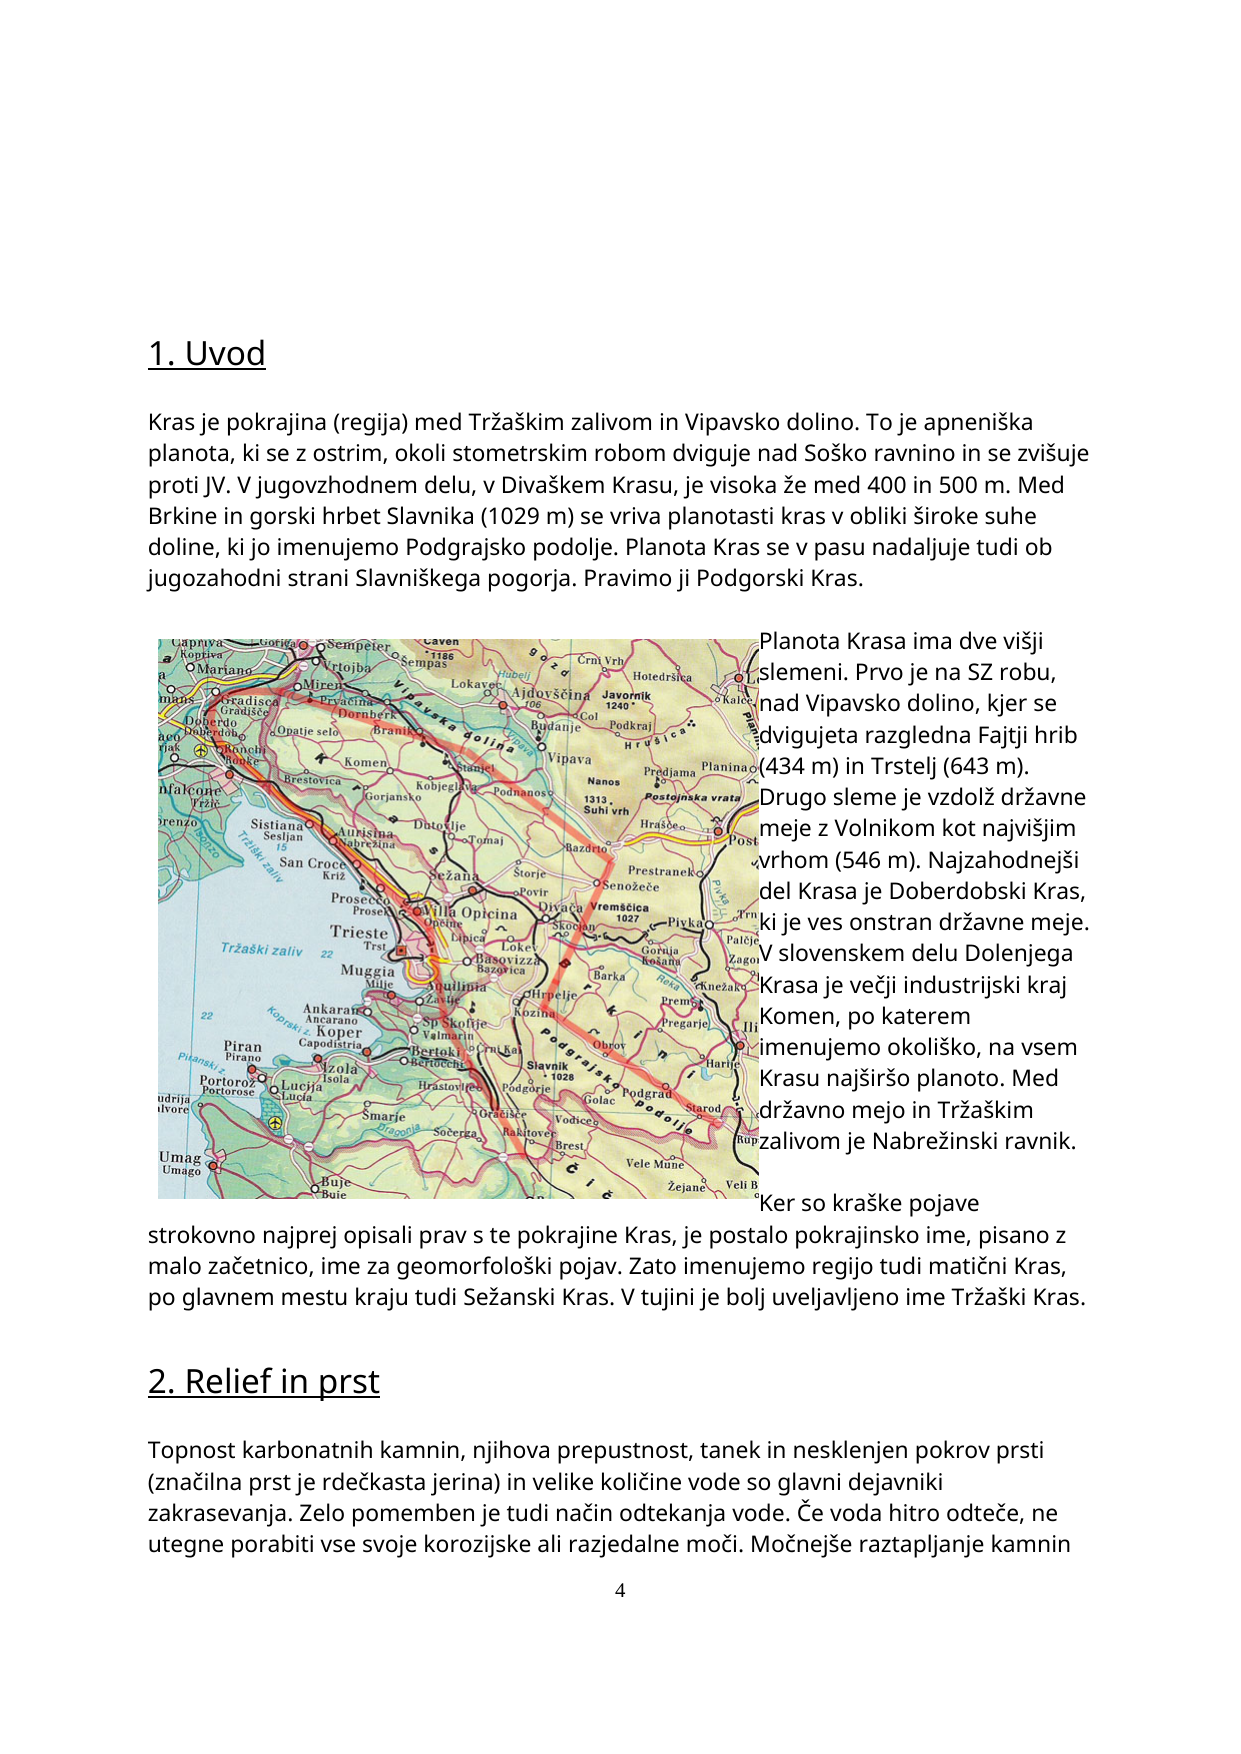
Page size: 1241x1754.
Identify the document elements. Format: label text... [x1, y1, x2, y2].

text 1. Uvod [148, 329, 1092, 375]
text 2. Relief in prst [148, 1358, 1092, 1403]
text Planota Krasa ima dve višji slemeni. Prvo je na SZ robu, nad Vipavsko dolino, kjer se dvigujeta razgledna Fajtji hrib (434 m) in Trstelj (643 m). Drugo sleme je vzdolž državne meje z Volnikom kot najvišjim vrhom (546 m). Najzahodnejši del Krasa je Doberdobski Kras, ki je ves onstran državne meje. V slovenskem delu Dolenjega Krasa je večji industrijski kraj Komen, po katerem imenujemo okoliško, na vsem Krasu najširšo planoto. Med državno mejo in Tržaškim zalivom je Nabrežinski ravnik. [148, 625, 1092, 1156]
text Ker so kraške pojave strokovno najprej opisali prav s te pokrajine Kras, je postalo pokrajinsko ime, pisano z malo začetnico, ime za geomorfološki pojav. Zato imenujemo regijo tudi matični Kras, po glavnem mestu kraju tudi Sežanski Kras. V tujini je bolj uveljavljeno ime Tržaški Kras. [148, 1187, 1092, 1312]
text Topnost karbonatnih kamnin, njihova prepustnost, tanek in nesklenjen pokrov prsti (značilna prst je rdečkasta jerina) in velike količine vode so glavni dejavniki zakrasevanja. Zelo pomemben je tudi način odtekanja vode. Če voda hitro odteče, ne utegne porabiti vse svoje korozijske ali razjedalne moči. Močnejše raztapljanje kamnin [148, 1403, 1092, 1559]
text Kras je pokrajina (regija) med Tržaškim zalivom in Vipavsko dolino. To je apneniška planota, ki se z ostrim, okoli stometrskim robom dviguje nad Soško ravnino in se zvišuje proti JV. V jugovzhodnem delu, v Divaškem Krasu, je visoka že med 400 in 500 m. Med Brkine in gorski hrbet Slavnika (1029 m) se vriva planotasti kras v obliki široke suhe doline, ki jo imenujemo Podgrajsko podolje. Planota Kras se v pasu nadaljuje tudi ob jugozahodni strani Slavniškega pogorja. Pravimo ji Podgorski Kras. [148, 406, 1092, 593]
picture [158, 639, 759, 1199]
